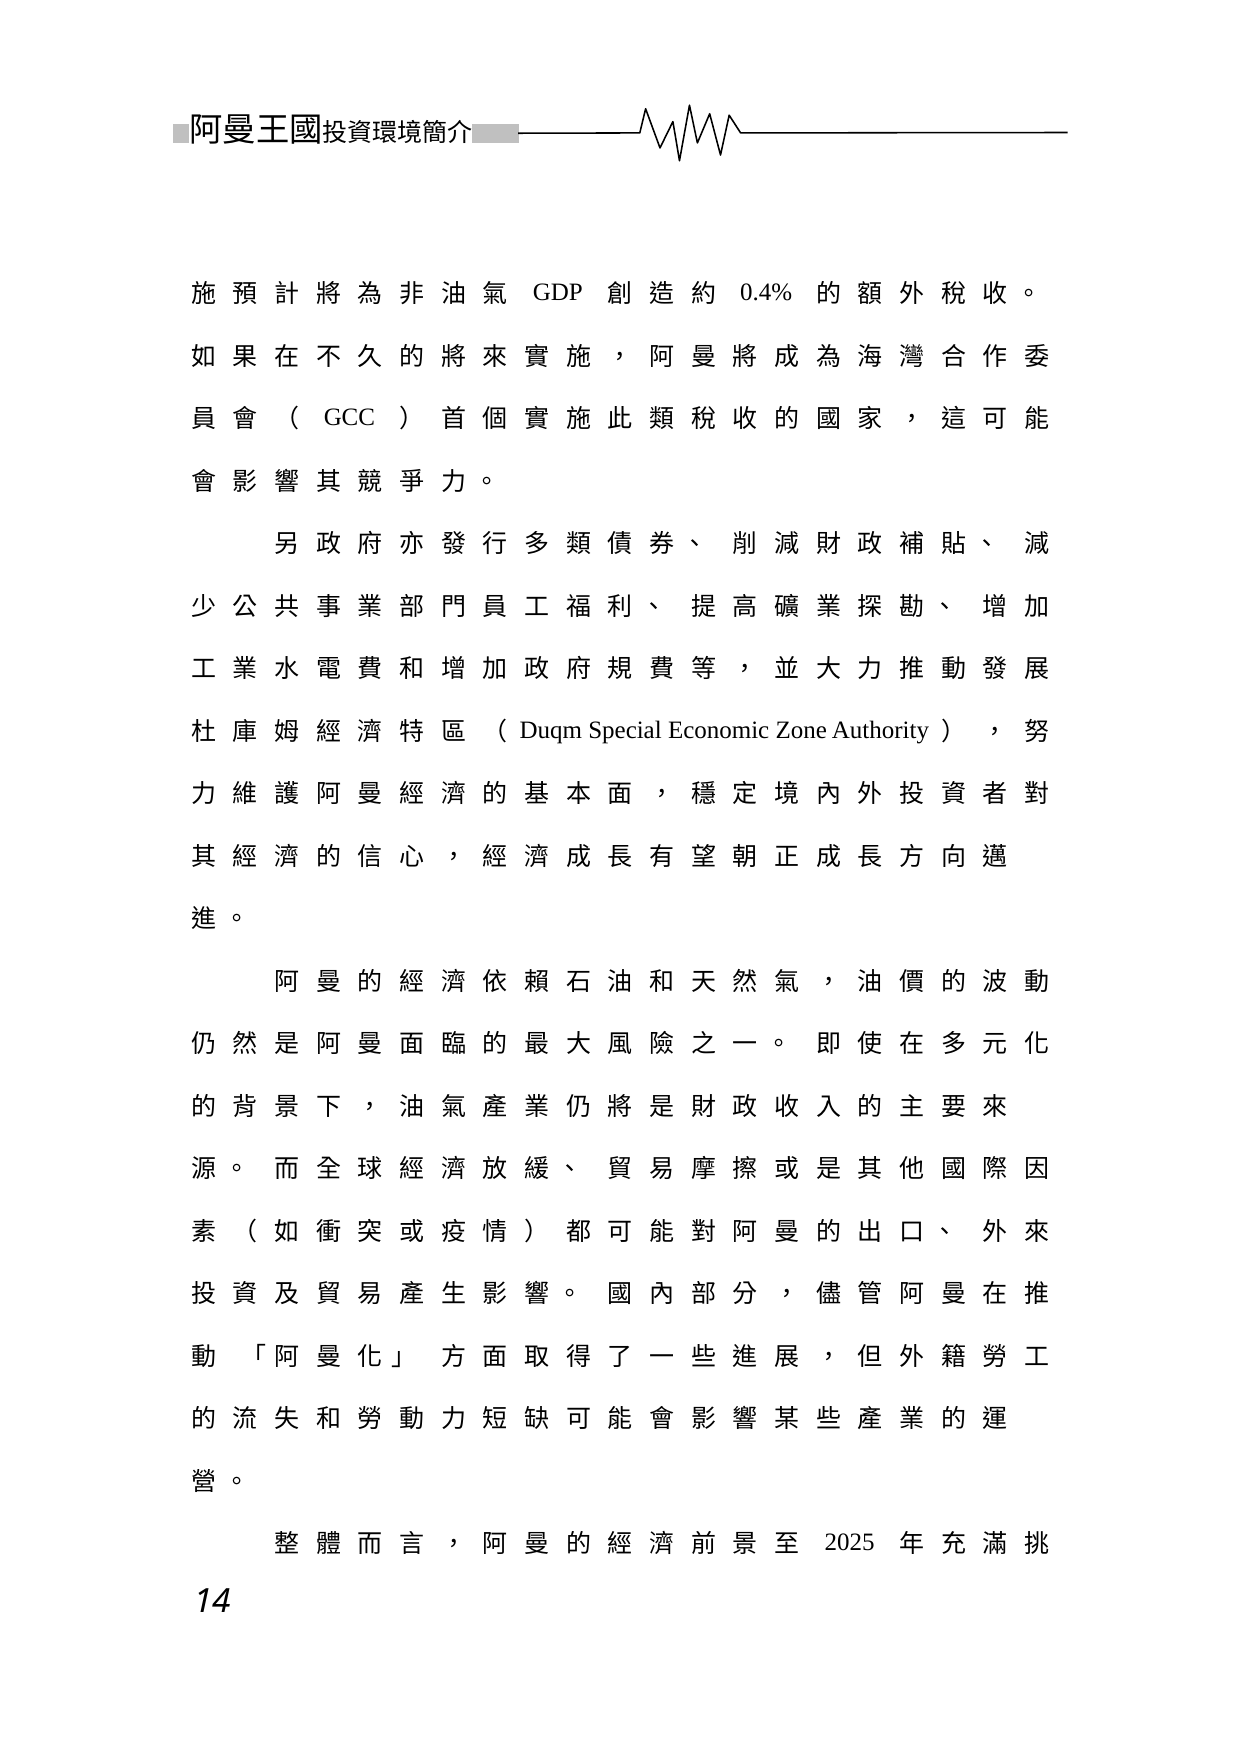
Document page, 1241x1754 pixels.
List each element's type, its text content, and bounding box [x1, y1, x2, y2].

text 阿曼的經濟依賴石油和天然氣，油價的波動仍然是阿曼面臨的最大風險之一。即使在多元化的背景下，油氣產業仍將是財政收入的主要來源。而全球經濟放緩、貿易摩擦或是其他國際因素（如衝突或疫情）都可能對阿曼的出口、外來投資及貿易產生影響。國內部分，儘管阿曼在推動「阿曼化」方面取得了一些進展，但外籍勞工的流失和勞動力短缺可能會影響某些產業的運營。 [183, 938, 1058, 1500]
text 整體而言，阿曼的經濟前景至2025年充滿挑 [183, 1500, 1058, 1563]
text 施預計將為非油氣GDP創造約0.4%的額外稅收。如果在不久的將來實施，阿曼將成為海灣合作委員會（GCC）首個實施此類稅收的國家，這可能會影響其競爭力。 [183, 250, 1058, 500]
text 另政府亦發行多類債券、削減財政補貼、減少公共事業部門員工福利、提高礦業探勘、增加工業水電費和增加政府規費等，並大力推動發展杜庫姆經濟特區（Duqm Special Economic Zone Authority），努力維護阿曼經濟的基本面，穩定境內外投資者對其經濟的信心，經濟成長有望朝正成長方向邁進。 [183, 500, 1058, 938]
